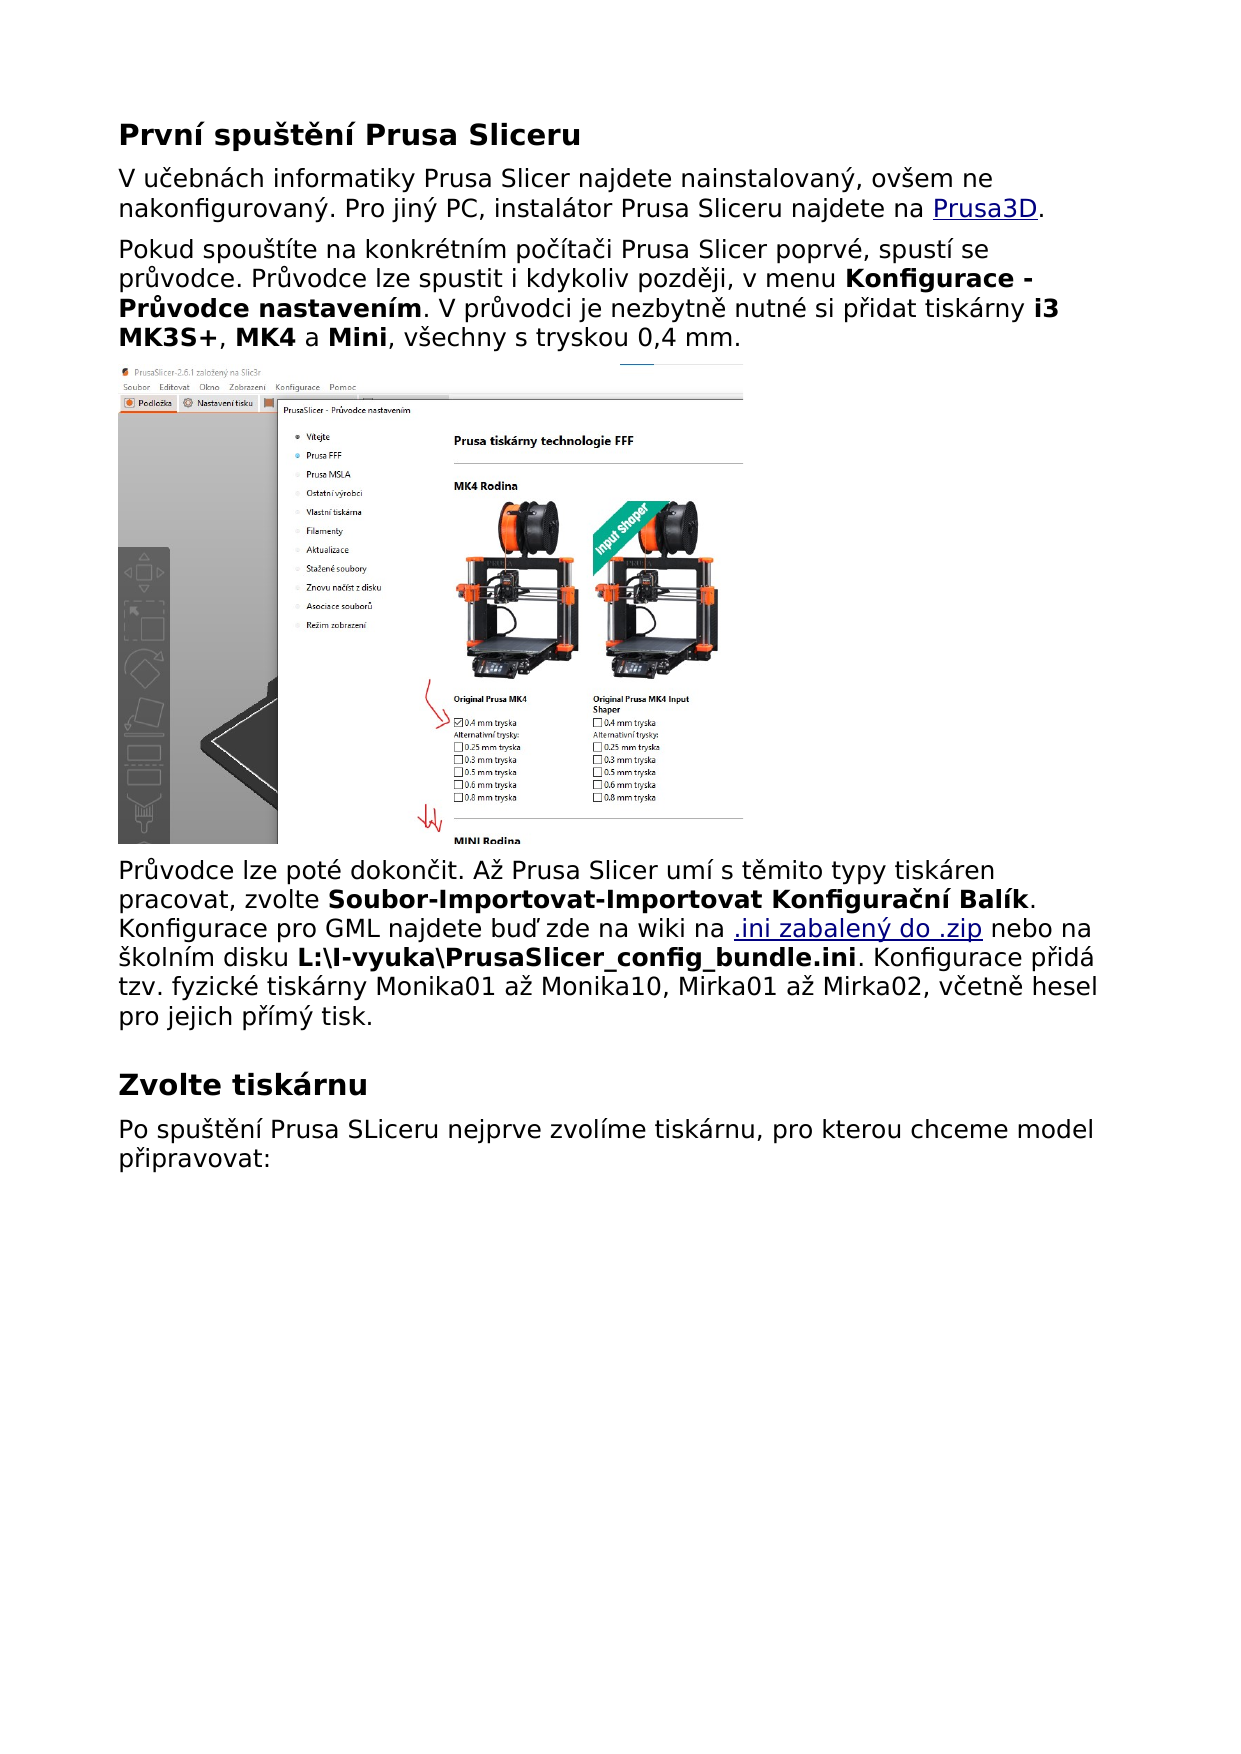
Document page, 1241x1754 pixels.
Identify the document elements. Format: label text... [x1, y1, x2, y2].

picture [118, 364, 744, 844]
subtitle Zvolte tiskárnu [118, 1068, 1122, 1102]
text Po spuštění Prusa SLiceru nejprve zvolíme tiskárnu, pro kterou chceme model připravovat: [118, 1115, 1122, 1173]
subtitle První spuštění Prusa Sliceru [118, 118, 1122, 152]
text Pokud spouštíte na konkrétním počítači Prusa Slicer poprvé, spustí se průvodce. Průvodce lze spustit i kdykoliv později, v menu Konfigurace - Průvodce nastavením. V průvodci je nezbytně nutné si přidat tiskárny i3 MK3S+, MK4 a Mini, všechny s tryskou 0,4 mm. [118, 235, 1122, 352]
text Průvodce lze poté dokončit. Až Prusa Slicer umí s těmito typy tiskáren pracovat, zvolte Soubor-Importovat-Importovat Konfigurační Balík. Konfigurace pro GML najdete buď zde na wiki na .ini zabalený do .zip nebo na školním disku L:\I-vyuka\PrusaSlicer_config_bundle.ini. Konfigurace přidá tzv. fyzické tiskárny Monika01 až Monika10, Mirka01 až Mirka02, včetně hesel pro jejich přímý tisk. [118, 856, 1122, 1031]
text V učebnách informatiky Prusa Slicer najdete nainstalovaný, ovšem ne nakonfigurovaný. Pro jiný PC, instalátor Prusa Sliceru najdete na Prusa3D. [118, 164, 1122, 223]
